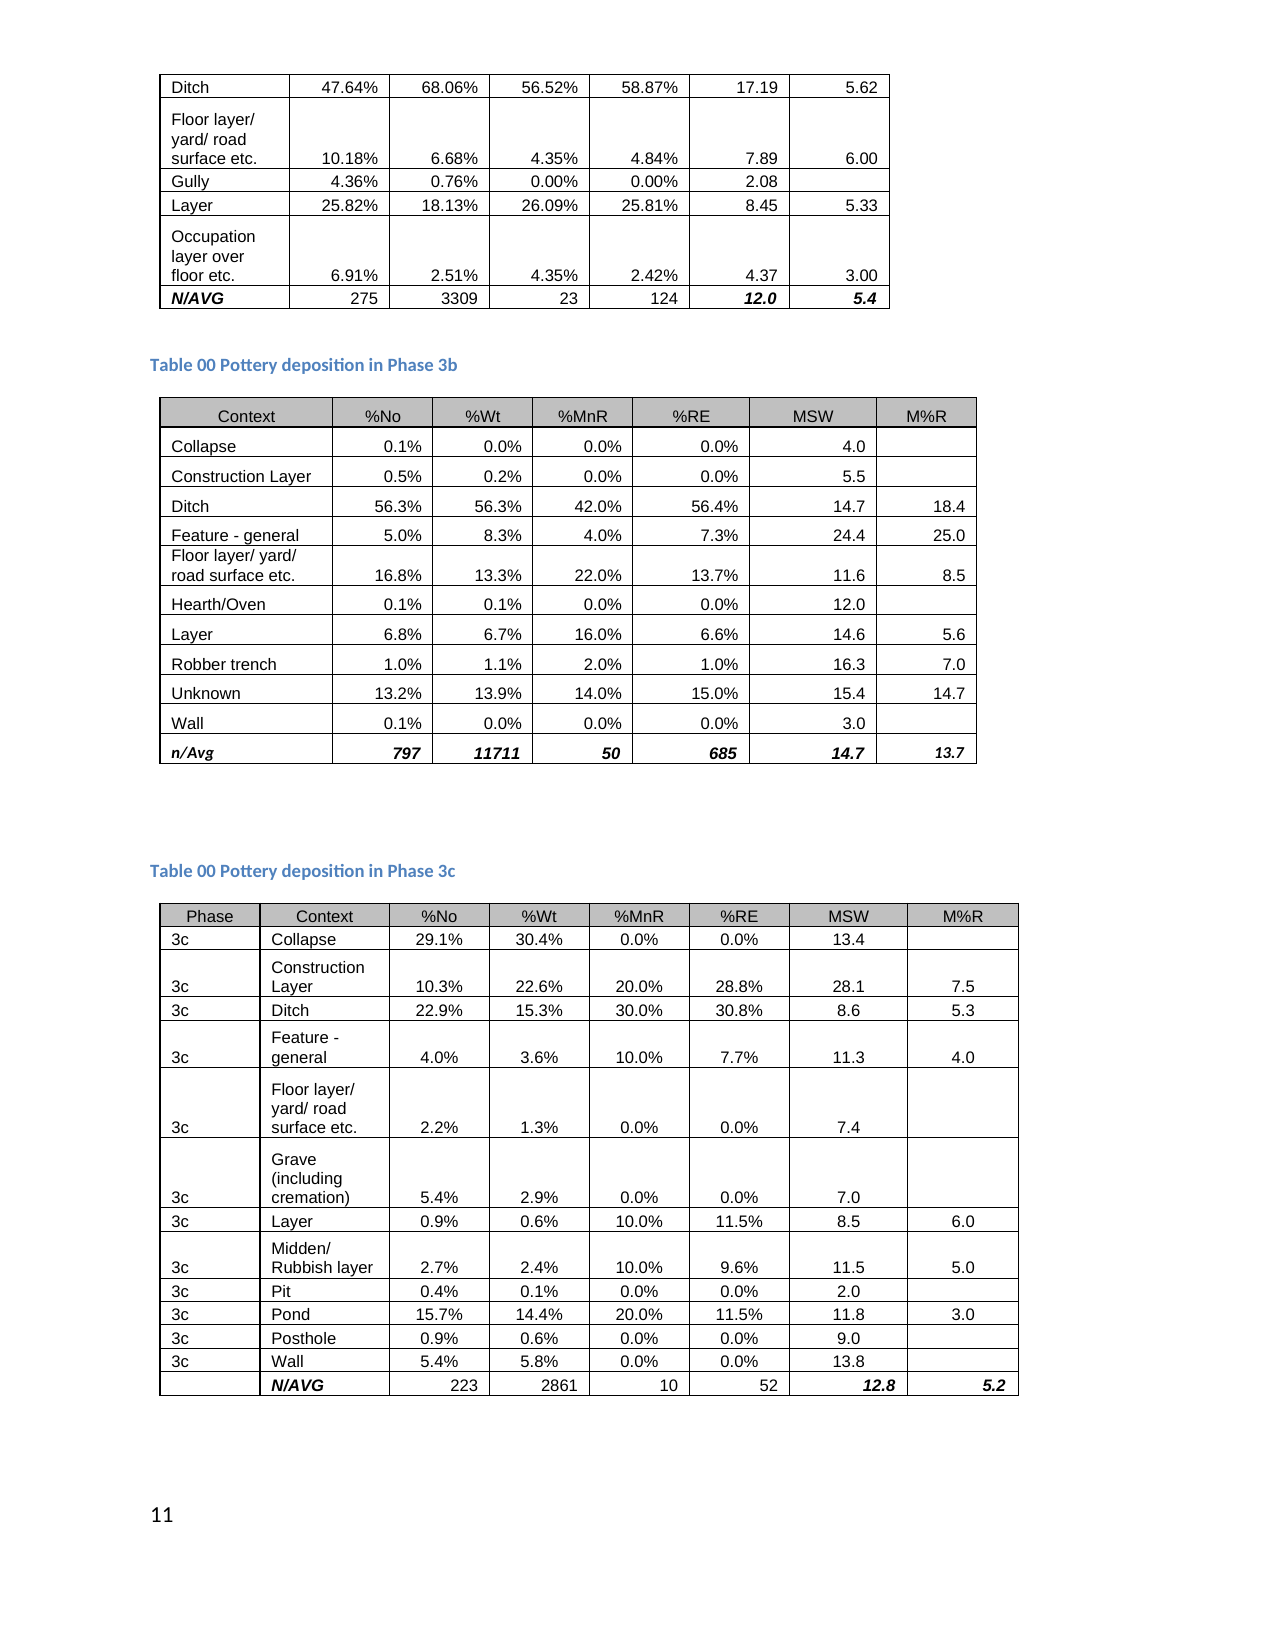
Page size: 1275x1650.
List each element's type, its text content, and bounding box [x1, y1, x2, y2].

table_cell 0.6% [490, 1208, 589, 1231]
table_cell 3c [161, 927, 259, 949]
table_cell 223 [390, 1372, 489, 1395]
table_cell 8.6 [790, 997, 907, 1020]
table_cell 2.2% [390, 1068, 489, 1137]
table_cell 12.8 [790, 1372, 907, 1395]
table_cell 0.1% [433, 586, 532, 614]
table_cell Layer [261, 1208, 389, 1231]
table_header %MnR [533, 398, 632, 426]
table_cell 11.6 [750, 546, 876, 584]
table_cell 15.4 [750, 675, 876, 703]
table_cell 13.8 [790, 1349, 907, 1371]
table_cell 3c [161, 997, 259, 1020]
table_cell 0.0% [690, 1138, 789, 1207]
table_cell 275 [290, 286, 389, 308]
table_cell 9.6% [690, 1232, 789, 1277]
table_cell 124 [590, 286, 689, 308]
table_cell 4.35% [490, 98, 589, 168]
table_header Phase [161, 904, 259, 926]
table_cell 14.0% [533, 675, 632, 703]
table_cell 5.4 [790, 286, 889, 308]
table_cell 7.0 [790, 1138, 907, 1207]
table_cell 5.62 [790, 75, 889, 97]
table_cell 3c [161, 1208, 259, 1231]
table_cell 0.4% [390, 1279, 489, 1301]
table_cell Pit [261, 1279, 389, 1301]
table_cell 14.7 [877, 675, 976, 703]
table_cell 12.0 [690, 286, 789, 308]
table_cell 3.0 [750, 704, 876, 733]
table_cell 13.3% [433, 546, 532, 584]
table_cell Floor layer/ yard/ road surface etc. [161, 98, 289, 168]
table_cell 10.0% [590, 1021, 689, 1067]
table_cell 4.35% [490, 216, 589, 285]
text Table 00 Pottery deposition in Phase 3c [150, 859, 1125, 882]
table_cell 14.4% [490, 1302, 589, 1324]
table_cell 0.6% [490, 1325, 589, 1348]
table_cell 9.0 [790, 1325, 907, 1348]
table_cell 10.0% [590, 1232, 689, 1277]
table_cell 20.0% [590, 950, 689, 996]
table_cell 0.0% [633, 457, 749, 486]
table_cell 15.7% [390, 1302, 489, 1324]
table_cell 8.5 [790, 1208, 907, 1231]
table_header MSW [750, 398, 876, 426]
table_cell 3c [161, 1349, 259, 1371]
table_cell 2861 [490, 1372, 589, 1395]
table_cell 14.7 [750, 487, 876, 516]
table_cell 6.8% [333, 615, 432, 644]
table_cell 0.00% [490, 169, 589, 191]
table_cell 1.3% [490, 1068, 589, 1137]
table_cell 0.0% [690, 927, 789, 949]
table_cell 0.00% [590, 169, 689, 191]
table_cell 13.2% [333, 675, 432, 703]
table_cell 5.6 [877, 615, 976, 644]
table_cell 50 [533, 734, 632, 763]
table_cell 11.5% [690, 1208, 789, 1231]
table_header %Wt [433, 398, 532, 426]
table_cell Layer [161, 192, 289, 214]
table_cell 5.0% [333, 517, 432, 545]
table_cell 13.9% [433, 675, 532, 703]
table_cell 0.0% [590, 1325, 689, 1348]
table_cell 6.6% [633, 615, 749, 644]
table_cell [908, 1325, 1018, 1348]
table_cell 2.9% [490, 1138, 589, 1207]
table_cell [908, 1279, 1018, 1301]
table_cell 5.0 [908, 1232, 1018, 1277]
table_cell 15.0% [633, 675, 749, 703]
table_cell 24.4 [750, 517, 876, 545]
table_cell 22.9% [390, 997, 489, 1020]
table_cell [908, 1138, 1018, 1207]
table_cell 42.0% [533, 487, 632, 516]
table_cell 10.0% [590, 1208, 689, 1231]
table_cell Ditch [161, 487, 332, 516]
table_cell 2.08 [690, 169, 789, 191]
table_cell 10.18% [290, 98, 389, 168]
table_cell 7.0 [877, 645, 976, 674]
table_cell 6.91% [290, 216, 389, 285]
table_header M%R [908, 904, 1018, 926]
table_cell Gully [161, 169, 289, 191]
table_cell 52 [690, 1372, 789, 1395]
table_cell 5.2 [908, 1372, 1018, 1395]
table_cell 0.0% [690, 1349, 789, 1371]
table_cell 56.3% [433, 487, 532, 516]
table_cell Unknown [161, 675, 332, 703]
table_cell 5.4% [390, 1349, 489, 1371]
table_cell 4.0% [390, 1021, 489, 1067]
table_cell 56.52% [490, 75, 589, 97]
table_cell n/Avg [161, 734, 332, 763]
table_cell Feature - general [261, 1021, 389, 1067]
table_cell 56.3% [333, 487, 432, 516]
table_cell 4.36% [290, 169, 389, 191]
table_cell 23 [490, 286, 589, 308]
table_cell 6.0 [908, 1208, 1018, 1231]
table_cell 2.0 [790, 1279, 907, 1301]
table_cell 28.8% [690, 950, 789, 996]
table_cell 30.0% [590, 997, 689, 1020]
table_cell 0.1% [333, 704, 432, 733]
table_cell 3c [161, 1021, 259, 1067]
table_cell [877, 457, 976, 486]
table_header Context [261, 904, 389, 926]
table_cell [908, 1068, 1018, 1137]
table_cell 4.0 [750, 428, 876, 456]
table_cell 2.51% [390, 216, 489, 285]
table_cell 25.82% [290, 192, 389, 214]
table_cell Ditch [261, 997, 389, 1020]
table_header %RE [690, 904, 789, 926]
table_header %MnR [590, 904, 689, 926]
table_cell 12.0 [750, 586, 876, 614]
table_cell 3c [161, 1232, 259, 1277]
table_cell 13.7% [633, 546, 749, 584]
table_cell 3c [161, 1325, 259, 1348]
table_cell 0.1% [333, 586, 432, 614]
table_cell 5.5 [750, 457, 876, 486]
table_cell 0.0% [433, 704, 532, 733]
table_header MSW [790, 904, 907, 926]
table_cell 25.81% [590, 192, 689, 214]
table_cell 11.3 [790, 1021, 907, 1067]
table_cell 30.8% [690, 997, 789, 1020]
table_cell 13.4 [790, 927, 907, 949]
table_cell 58.87% [590, 75, 689, 97]
table_cell Ditch [161, 75, 289, 97]
table_cell 7.4 [790, 1068, 907, 1137]
table_cell 3.6% [490, 1021, 589, 1067]
table_cell [877, 586, 976, 614]
table_cell 26.09% [490, 192, 589, 214]
table_cell 3309 [390, 286, 489, 308]
table_cell 3c [161, 1302, 259, 1324]
table_cell 0.0% [533, 457, 632, 486]
table_cell Pond [261, 1302, 389, 1324]
table_header %No [390, 904, 489, 926]
table_cell 0.0% [633, 586, 749, 614]
table_cell 13.7 [877, 734, 976, 763]
table_cell 16.3 [750, 645, 876, 674]
table_cell N/AVG [161, 286, 289, 308]
table_cell 0.5% [333, 457, 432, 486]
table_cell Wall [161, 704, 332, 733]
table_cell 10.3% [390, 950, 489, 996]
table_cell 47.64% [290, 75, 389, 97]
table_cell Layer [161, 615, 332, 644]
table_cell 11.5 [790, 1232, 907, 1277]
table_cell 11.5% [690, 1302, 789, 1324]
table_cell 5.4% [390, 1138, 489, 1207]
table_cell 22.6% [490, 950, 589, 996]
table_cell Hearth/Oven [161, 586, 332, 614]
table_cell 3.00 [790, 216, 889, 285]
table_cell 10 [590, 1372, 689, 1395]
table_cell 4.84% [590, 98, 689, 168]
table_cell 7.7% [690, 1021, 789, 1067]
table_cell 0.0% [690, 1325, 789, 1348]
table_cell Midden/ Rubbish layer [261, 1232, 389, 1277]
table_cell Robber trench [161, 645, 332, 674]
table_cell 0.9% [390, 1325, 489, 1348]
table_cell 7.3% [633, 517, 749, 545]
table_cell 2.4% [490, 1232, 589, 1277]
table_cell 0.0% [633, 428, 749, 456]
table_header %Wt [490, 904, 589, 926]
table_cell 0.0% [690, 1279, 789, 1301]
table_cell 18.13% [390, 192, 489, 214]
table_cell 14.7 [750, 734, 876, 763]
table_cell 5.33 [790, 192, 889, 214]
table_cell 28.1 [790, 950, 907, 996]
table_cell 3c [161, 1068, 259, 1137]
table_cell 11.8 [790, 1302, 907, 1324]
table_cell 30.4% [490, 927, 589, 949]
table_cell 0.0% [533, 428, 632, 456]
table_cell 8.3% [433, 517, 532, 545]
table_cell 0.0% [590, 1138, 689, 1207]
text Table 00 Pottery deposition in Phase 3b [150, 353, 1125, 376]
table_cell 1.1% [433, 645, 532, 674]
table_cell 7.5 [908, 950, 1018, 996]
table_cell 6.68% [390, 98, 489, 168]
table_cell [908, 1349, 1018, 1371]
table_cell 0.0% [690, 1068, 789, 1137]
table_cell 0.0% [590, 1349, 689, 1371]
table_cell Floor layer/ yard/ road surface etc. [261, 1068, 389, 1137]
table_cell 11711 [433, 734, 532, 763]
table_cell Wall [261, 1349, 389, 1371]
table_header M%R [877, 398, 976, 426]
table_cell 3c [161, 950, 259, 996]
table_cell 0.0% [533, 586, 632, 614]
table_cell 15.3% [490, 997, 589, 1020]
table_cell 797 [333, 734, 432, 763]
table_cell [908, 927, 1018, 949]
table_cell 0.0% [590, 1279, 689, 1301]
table_cell 6.7% [433, 615, 532, 644]
table_cell Collapse [161, 428, 332, 456]
table_cell 685 [633, 734, 749, 763]
table_cell 8.5 [877, 546, 976, 584]
table_cell 0.0% [533, 704, 632, 733]
table_cell Construction Layer [261, 950, 389, 996]
table_cell 0.1% [490, 1279, 589, 1301]
table_cell Feature - general [161, 517, 332, 545]
table_header Context [161, 398, 332, 426]
table_cell Collapse [261, 927, 389, 949]
table_cell 0.0% [590, 1068, 689, 1137]
table_cell 1.0% [333, 645, 432, 674]
table_cell 20.0% [590, 1302, 689, 1324]
table_cell 22.0% [533, 546, 632, 584]
table_cell 17.19 [690, 75, 789, 97]
table_cell 4.37 [690, 216, 789, 285]
table_cell Construction Layer [161, 457, 332, 486]
table_cell 4.0 [908, 1021, 1018, 1067]
table_header %RE [633, 398, 749, 426]
table_cell 0.76% [390, 169, 489, 191]
table_cell 5.3 [908, 997, 1018, 1020]
table_cell Floor layer/ yard/ road surface etc. [161, 546, 332, 584]
table_cell 0.2% [433, 457, 532, 486]
table_cell 0.0% [633, 704, 749, 733]
table_cell 16.0% [533, 615, 632, 644]
table_cell 2.0% [533, 645, 632, 674]
table_cell N/AVG [261, 1372, 389, 1395]
table_cell 0.1% [333, 428, 432, 456]
table_cell 0.0% [433, 428, 532, 456]
table_cell 5.8% [490, 1349, 589, 1371]
table_cell 6.00 [790, 98, 889, 168]
table_cell 3c [161, 1138, 259, 1207]
table_cell 8.45 [690, 192, 789, 214]
table_cell 29.1% [390, 927, 489, 949]
table_cell 3c [161, 1279, 259, 1301]
table_cell [877, 428, 976, 456]
table_cell 16.8% [333, 546, 432, 584]
table_cell 2.42% [590, 216, 689, 285]
table_cell 18.4 [877, 487, 976, 516]
table_cell 25.0 [877, 517, 976, 545]
table_cell Occupation layer over floor etc. [161, 216, 289, 285]
table_cell Grave (including cremation) [261, 1138, 389, 1207]
table_cell 0.9% [390, 1208, 489, 1231]
table_cell [790, 169, 889, 191]
table_cell 1.0% [633, 645, 749, 674]
table_cell Posthole [261, 1325, 389, 1348]
table_cell 68.06% [390, 75, 489, 97]
table_header %No [333, 398, 432, 426]
table_cell [877, 704, 976, 733]
table_cell 14.6 [750, 615, 876, 644]
table_cell 4.0% [533, 517, 632, 545]
table_cell 0.0% [590, 927, 689, 949]
table_cell [161, 1372, 259, 1395]
table_cell 2.7% [390, 1232, 489, 1277]
table_cell 3.0 [908, 1302, 1018, 1324]
table_cell 56.4% [633, 487, 749, 516]
table_cell 7.89 [690, 98, 789, 168]
